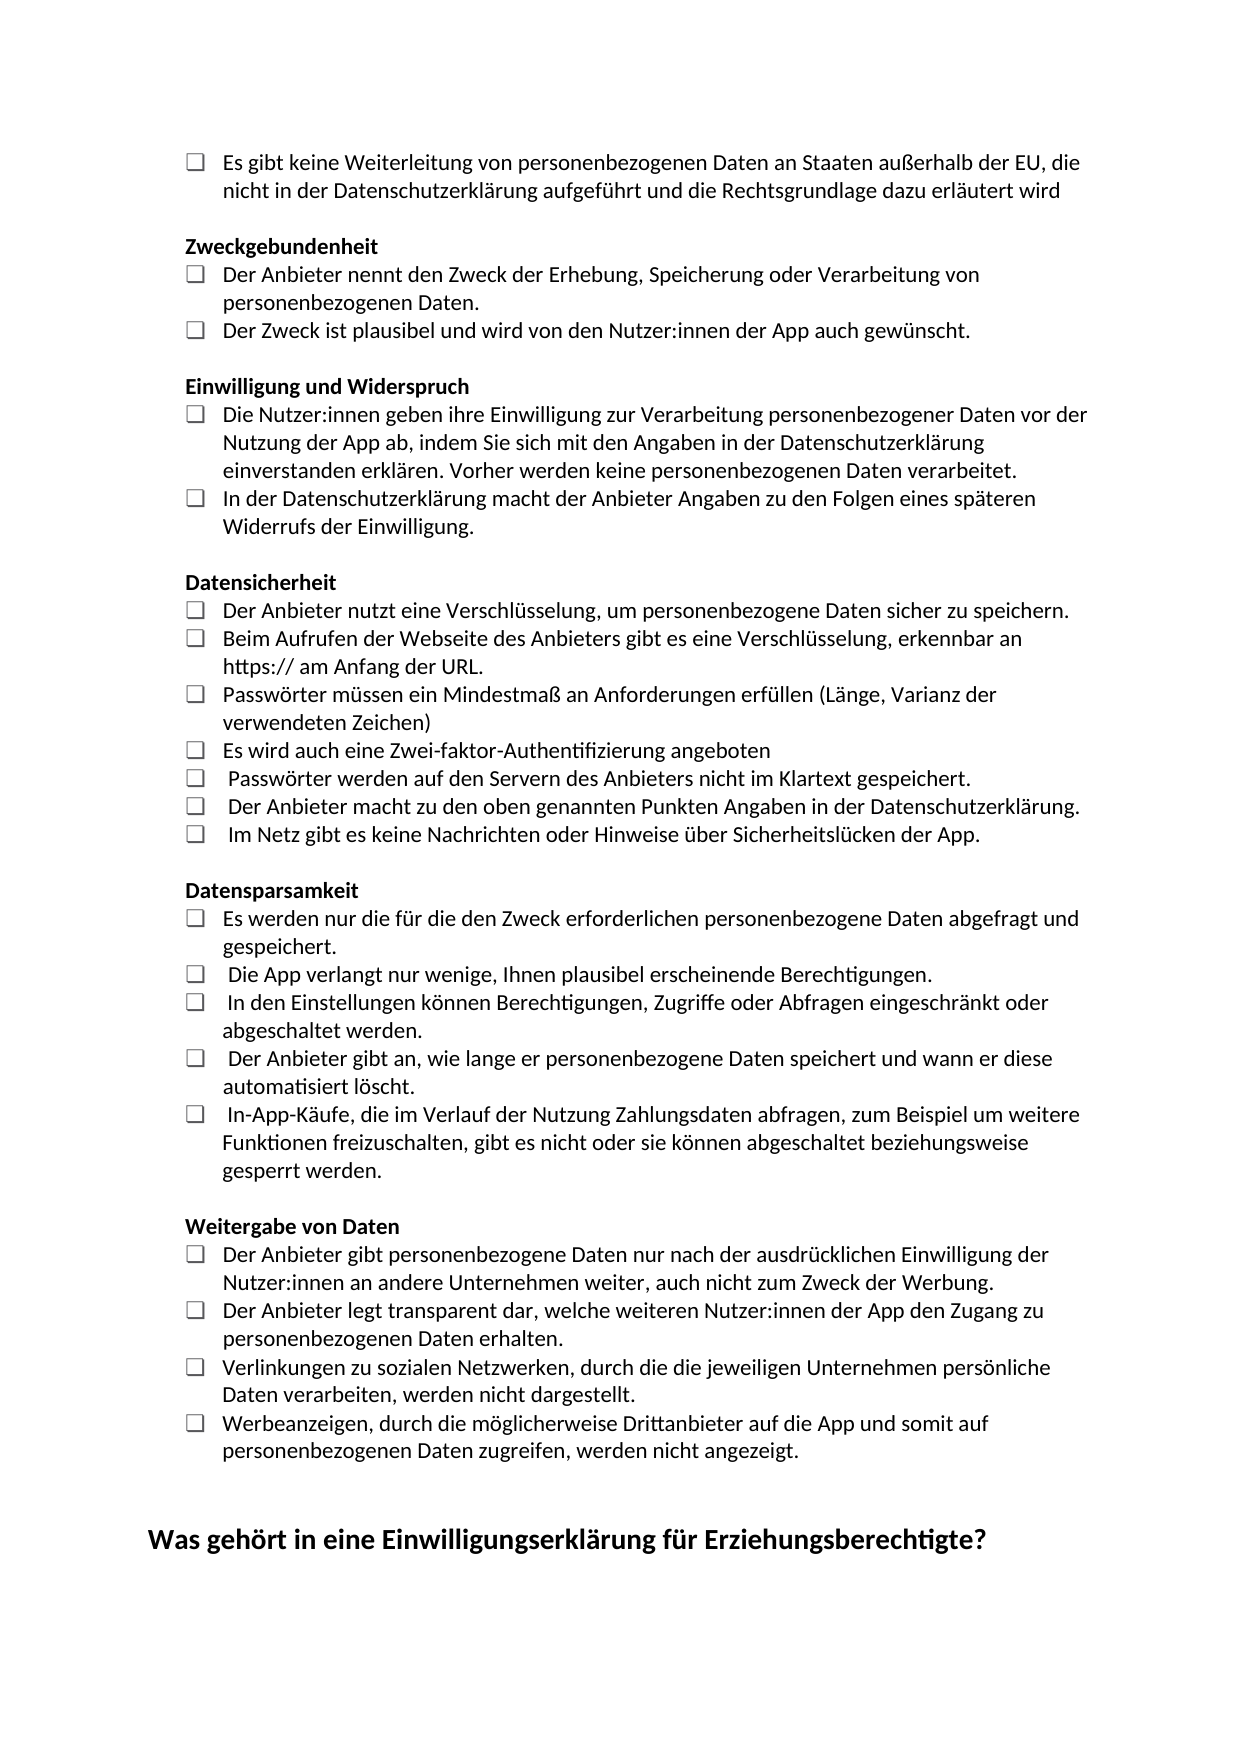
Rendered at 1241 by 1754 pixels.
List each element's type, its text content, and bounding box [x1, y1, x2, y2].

list Der Anbieter gibt an, wie lange er personenbezogene Daten speichert und wann er diese automatisiert löscht. [185, 1044, 1092, 1100]
list Verlinkungen zu sozialen Netzwerken, durch die die jeweiligen Unternehmen persönliche Daten verarbeiten, werden nicht dargestellt. [185, 1353, 1092, 1409]
list In-App-Käufe, die im Verlauf der Nutzung Zahlungsdaten abfragen, zum Beispiel um weitere Funktionen freizuschalten, gibt es nicht oder sie können abgeschaltet beziehungsweise gesperrt werden. [185, 1100, 1092, 1184]
list Passwörter werden auf den Servern des Anbieters nicht im Klartext gespeichert. [185, 764, 1092, 792]
list Die App verlangt nur wenige, Ihnen plausibel erscheinende Berechtigungen. [185, 960, 1092, 988]
list Im Netz gibt es keine Nachrichten oder Hinweise über Sicherheitslücken der App. [185, 820, 1092, 848]
text Einwilligung und Widerspruch [185, 372, 1092, 400]
list Es wird auch eine Zwei-faktor-Authentifizierung angeboten [185, 736, 1092, 764]
list Der Anbieter gibt personenbezogene Daten nur nach der ausdrücklichen Einwilligung der Nutzer:innen an andere Unternehmen weiter, auch nicht zum Zweck der Werbung. [185, 1241, 1092, 1297]
list Beim Aufrufen der Webseite des Anbieters gibt es eine Verschlüsselung, erkennbar an https:// am Anfang der URL. [185, 624, 1092, 680]
list Es werden nur die für die den Zweck erforderlichen personenbezogene Daten abgefragt und gespeichert. [185, 904, 1092, 960]
text Zweckgebundenheit [185, 232, 1092, 260]
list Der Anbieter nennt den Zweck der Erhebung, Speicherung oder Verarbeitung von personenbezogenen Daten. [185, 260, 1092, 316]
list Es gibt keine Weiterleitung von personenbezogenen Daten an Staaten außerhalb der EU, die nicht in der Datenschutzerklärung aufgeführt und die Rechtsgrundlage dazu erläutert wird [185, 148, 1092, 204]
list In den Einstellungen können Berechtigungen, Zugriffe oder Abfragen eingeschränkt oder abgeschaltet werden. [185, 988, 1092, 1044]
text Weitergabe von Daten [185, 1212, 1092, 1241]
list Der Anbieter legt transparent dar, welche weiteren Nutzer:innen der App den Zugang zu personenbezogenen Daten erhalten. [185, 1297, 1092, 1353]
list Der Anbieter macht zu den oben genannten Punkten Angaben in der Datenschutzerklärung. [185, 792, 1092, 820]
list Die Nutzer:innen geben ihre Einwilligung zur Verarbeitung personenbezogener Daten vor der Nutzung der App ab, indem Sie sich mit den Angaben in der Datenschutzerklärung einverstanden erklären. Vorher werden keine personenbezogenen Daten verarbeitet. [185, 400, 1092, 484]
text Datensicherheit [185, 540, 1092, 596]
list Der Anbieter nutzt eine Verschlüsselung, um personenbezogene Daten sicher zu speichern. [185, 596, 1092, 624]
text Was gehört in eine Einwilligungserklärung für Erziehungsberechtigte? [148, 1521, 1092, 1588]
list Der Zweck ist plausibel und wird von den Nutzer:innen der App auch gewünscht. [185, 316, 1092, 344]
list Werbeanzeigen, durch die möglicherweise Drittanbieter auf die App und somit auf personenbezogenen Daten zugreifen, werden nicht angezeigt. [185, 1409, 1092, 1465]
text Datensparsamkeit [185, 848, 1092, 904]
list In der Datenschutzerklärung macht der Anbieter Angaben zu den Folgen eines späteren Widerrufs der Einwilligung. [185, 484, 1092, 540]
list Passwörter müssen ein Mindestmaß an Anforderungen erfüllen (Länge, Varianz der verwendeten Zeichen) [185, 680, 1092, 736]
